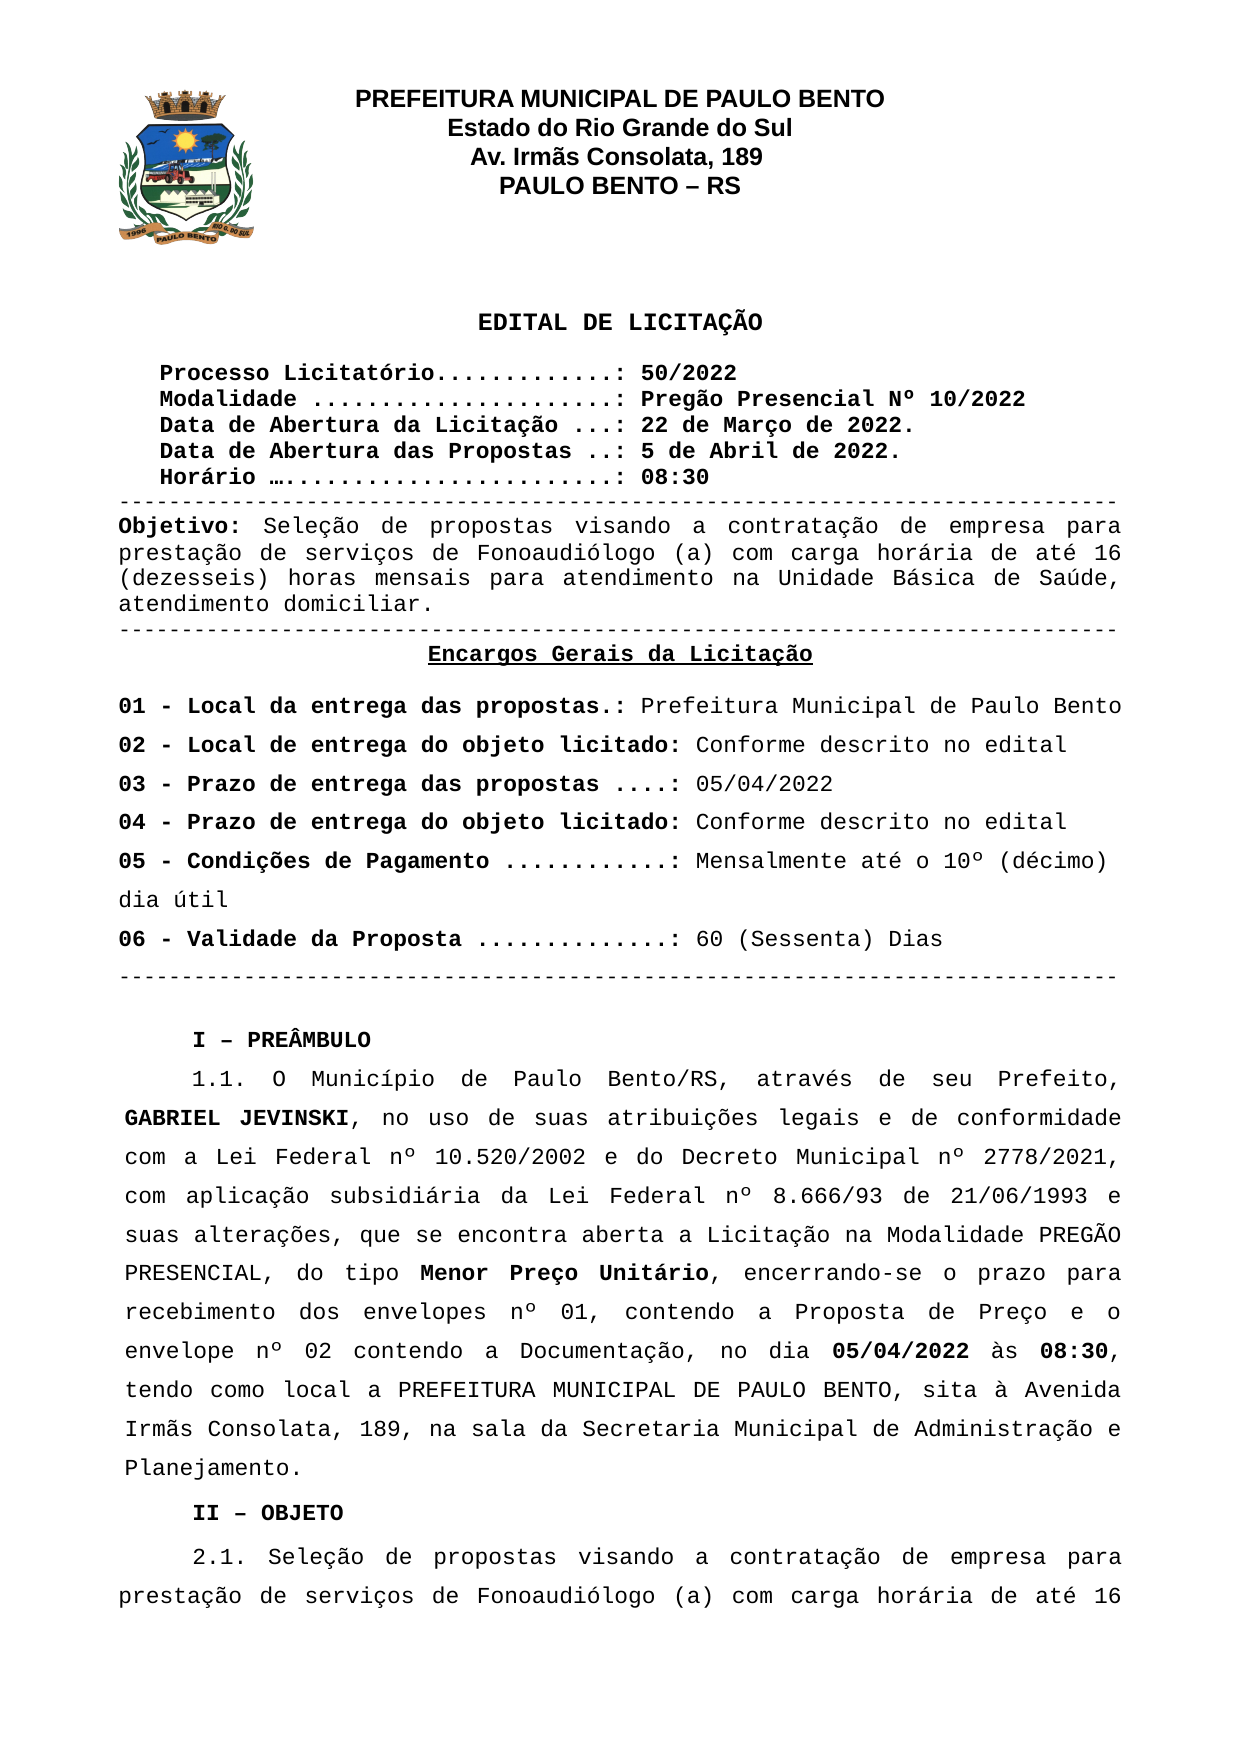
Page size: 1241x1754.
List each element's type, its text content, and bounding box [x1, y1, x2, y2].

text -------------------------------------------------------------------------------- [118, 966, 1122, 990]
text Data de Abertura da Licitação ...: 22 de Março de 2022. [118, 413, 1122, 439]
text 06 - Validade da Proposta ..............: 60 (Sessenta) Dias [118, 927, 1122, 953]
text Modalidade ......................: Pregão Presencial Nº 10/2022 [118, 387, 1122, 413]
text Data de Abertura das Propostas ..: 5 de Abril de 2022. [118, 439, 1122, 465]
text 02 - Local de entrega do objeto licitado: Conforme descrito no edital [118, 733, 1122, 759]
text Objetivo: Seleção de propostas visando a contratação de empresa para prestação de serviços de Fonoaudiólogo (a) com carga horária de até 16 (dezesseis) horas mensais para atendimento na Unidade Básica de Saúde, atendimento domiciliar. [118, 515, 1122, 619]
text EDITAL DE LICITAÇÃO [118, 309, 1122, 338]
text 01 - Local da entrega das propostas.: Prefeitura Municipal de Paulo Bento [118, 694, 1122, 720]
text 2.1. Seleção de propostas visando a contratação de empresa para prestação de serviços de Fonoaudiólogo (a) com carga horária de até 16 [118, 1546, 1122, 1610]
text 04 - Prazo de entrega do objeto licitado: Conforme descrito no edital [118, 811, 1122, 837]
text -------------------------------------------------------------------------------- [118, 619, 1122, 642]
text Processo Licitatório.............: 50/2022 [118, 362, 1122, 387]
text 05 - Condições de Pagamento ............: Mensalmente até o 10º (décimo) dia útil [118, 849, 1122, 914]
text II – OBJETO [118, 1501, 1122, 1527]
text Horário …........................: 08:30 [118, 465, 1122, 491]
text 1.1. O Município de Paulo Bento/RS, através de seu Prefeito, GABRIEL JEVINSKI, no uso de suas atribuições legais e de conformidade com a Lei Federal nº 10.520/2002 e do Decreto Municipal nº 2778/2021, com aplicação subsidiária da Lei Federal nº 8.666/93 de 21/06/1993 e suas alterações, que se encontra aberta a Licitação na Modalidade PREGÃO PRESENCIAL, do tipo Menor Preço Unitário, encerrando-se o prazo para recebimento dos envelopes nº 01, contendo a Proposta de Preço e o envelope nº 02 contendo a Documentação, no dia 05/04/2022 às 08:30, tendo como local a PREFEITURA MUNICIPAL DE PAULO BENTO, sita à Avenida Irmãs Consolata, 189, na sala da Secretaria Municipal de Administração e Planejamento. [124, 1067, 1122, 1482]
text 03 - Prazo de entrega das propostas ....: 05/04/2022 [118, 772, 1122, 798]
picture [118, 89, 254, 245]
text I – PREÂMBULO [118, 1029, 1122, 1054]
text -------------------------------------------------------------------------------- [118, 491, 1122, 515]
text Encargos Gerais da Licitação [118, 642, 1122, 668]
